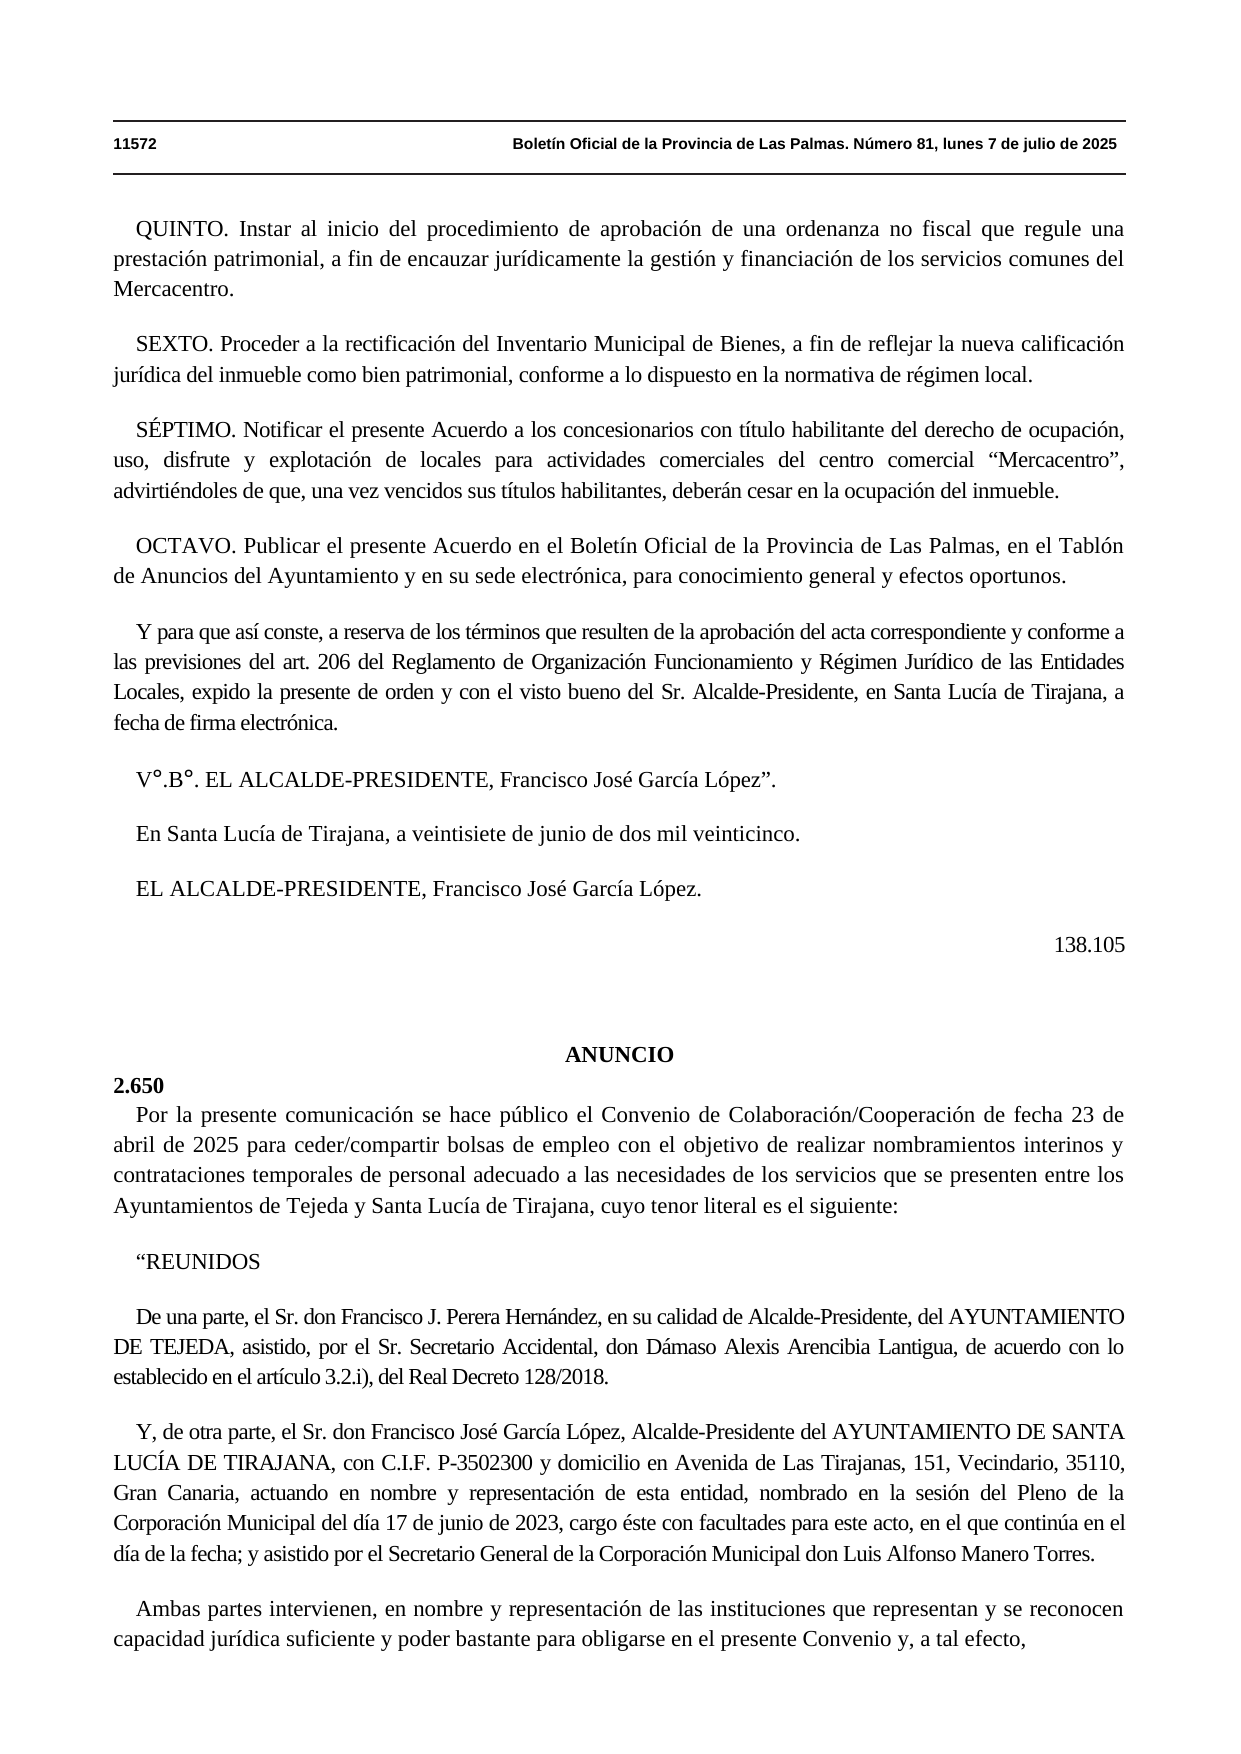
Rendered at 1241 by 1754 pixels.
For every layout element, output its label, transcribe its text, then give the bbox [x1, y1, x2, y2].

text De una parte, el Sr. don Francisco J. Perera Hernández, en su calidad de Alcalde-Presidente, del AYUNTAMIENTO DE TEJEDA, asistido, por el Sr. Secretario Accidental, don Dámaso Alexis Arencibia Lantigua, de acuerdo con lo establecido en el artículo 3.2.i), del Real Decreto 128/2018. [113, 1300, 1126, 1391]
text En Santa Lucía de Tirajana, a veintisiete de junio de dos mil veinticinco. [136, 821, 1126, 847]
text OCTAVO. Publicar el presente Acuerdo en el Boletín Oficial de la Provincia de Las Palmas, en el Tablón de Anuncios del Ayuntamiento y en su sede electrónica, para conocimiento general y efectos oportunos. [113, 529, 1126, 589]
text SEXTO. Proceder a la rectificación del Inventario Municipal de Bienes, a fin de reflejar la nueva calificación jurídica del inmueble como bien patrimonial, conforme a lo dispuesto en la normativa de régimen local. [113, 327, 1126, 388]
text 2.650 [113, 1072, 1126, 1099]
text ANUNCIO [113, 1042, 1126, 1068]
text Ambas partes intervienen, en nombre y representación de las instituciones que representan y se reconocen capacidad jurídica suficiente y poder bastante para obligarse en el presente Convenio y, a tal efecto, [113, 1593, 1126, 1653]
text Por la presente comunicación se hace público el Convenio de Colaboración/Cooperación de fecha 23 de abril de 2025 para ceder/compartir bolsas de empleo con el objetivo de realizar nombramientos interinos y contrataciones temporales de personal adecuado a las necesidades de los servicios que se presenten entre los Ayuntamientos de Tejeda y Santa Lucía de Tirajana, cuyo tenor literal es el siguiente: [113, 1099, 1126, 1219]
text V°.B°. EL ALCALDE-PRESIDENTE, Francisco José García López”. [136, 766, 1126, 792]
text QUINTO. Instar al inicio del procedimiento de aprobación de una ordenanza no fiscal que regule una prestación patrimonial, a fin de encauzar jurídicamente la gestión y financiación de los servicios comunes del Mercacentro. [113, 212, 1126, 303]
text 138.105 [113, 932, 1126, 957]
text Y, de otra parte, el Sr. don Francisco José García López, Alcalde-Presidente del AYUNTAMIENTO DE SANTA LUCÍA DE TIRAJANA, con C.I.F. P-3502300 y domicilio en Avenida de Las Tirajanas, 151, Vecindario, 35110, Gran Canaria, actuando en nombre y representación de esta entidad, nombrado en la sesión del Pleno de la Corporación Municipal del día 17 de junio de 2023, cargo éste con facultades para este acto, en el que continúa en el día de la fecha; y asistido por el Secretario General de la Corporación Municipal don Luis Alfonso Manero Torres. [113, 1416, 1126, 1567]
text 11572 Boletín Oficial de la Provincia de Las Palmas. Número 81, lunes 7 de julio de 2025 [113, 135, 1126, 153]
text “REUNIDOS [136, 1249, 1126, 1274]
text Y para que así conste, a reserva de los términos que resulten de la aprobación del acta correspondiente y conforme a las previsiones del art. 206 del Reglamento de Organización Funcionamiento y Régimen Jurídico de las Entidades Locales, expido la presente de orden y con el visto bueno del Sr. Alcalde-Presidente, en Santa Lucía de Tirajana, a fecha de firma electrónica. [113, 615, 1126, 736]
text SÉPTIMO. Notificar el presente Acuerdo a los concesionarios con título habilitante del derecho de ocupación, uso, disfrute y explotación de locales para actividades comerciales del centro comercial “Mercacentro”, advirtiéndoles de que, una vez vencidos sus títulos habilitantes, deberán cesar en la ocupación del inmueble. [113, 413, 1126, 504]
text EL ALCALDE-PRESIDENTE, Francisco José García López. [136, 876, 1126, 902]
